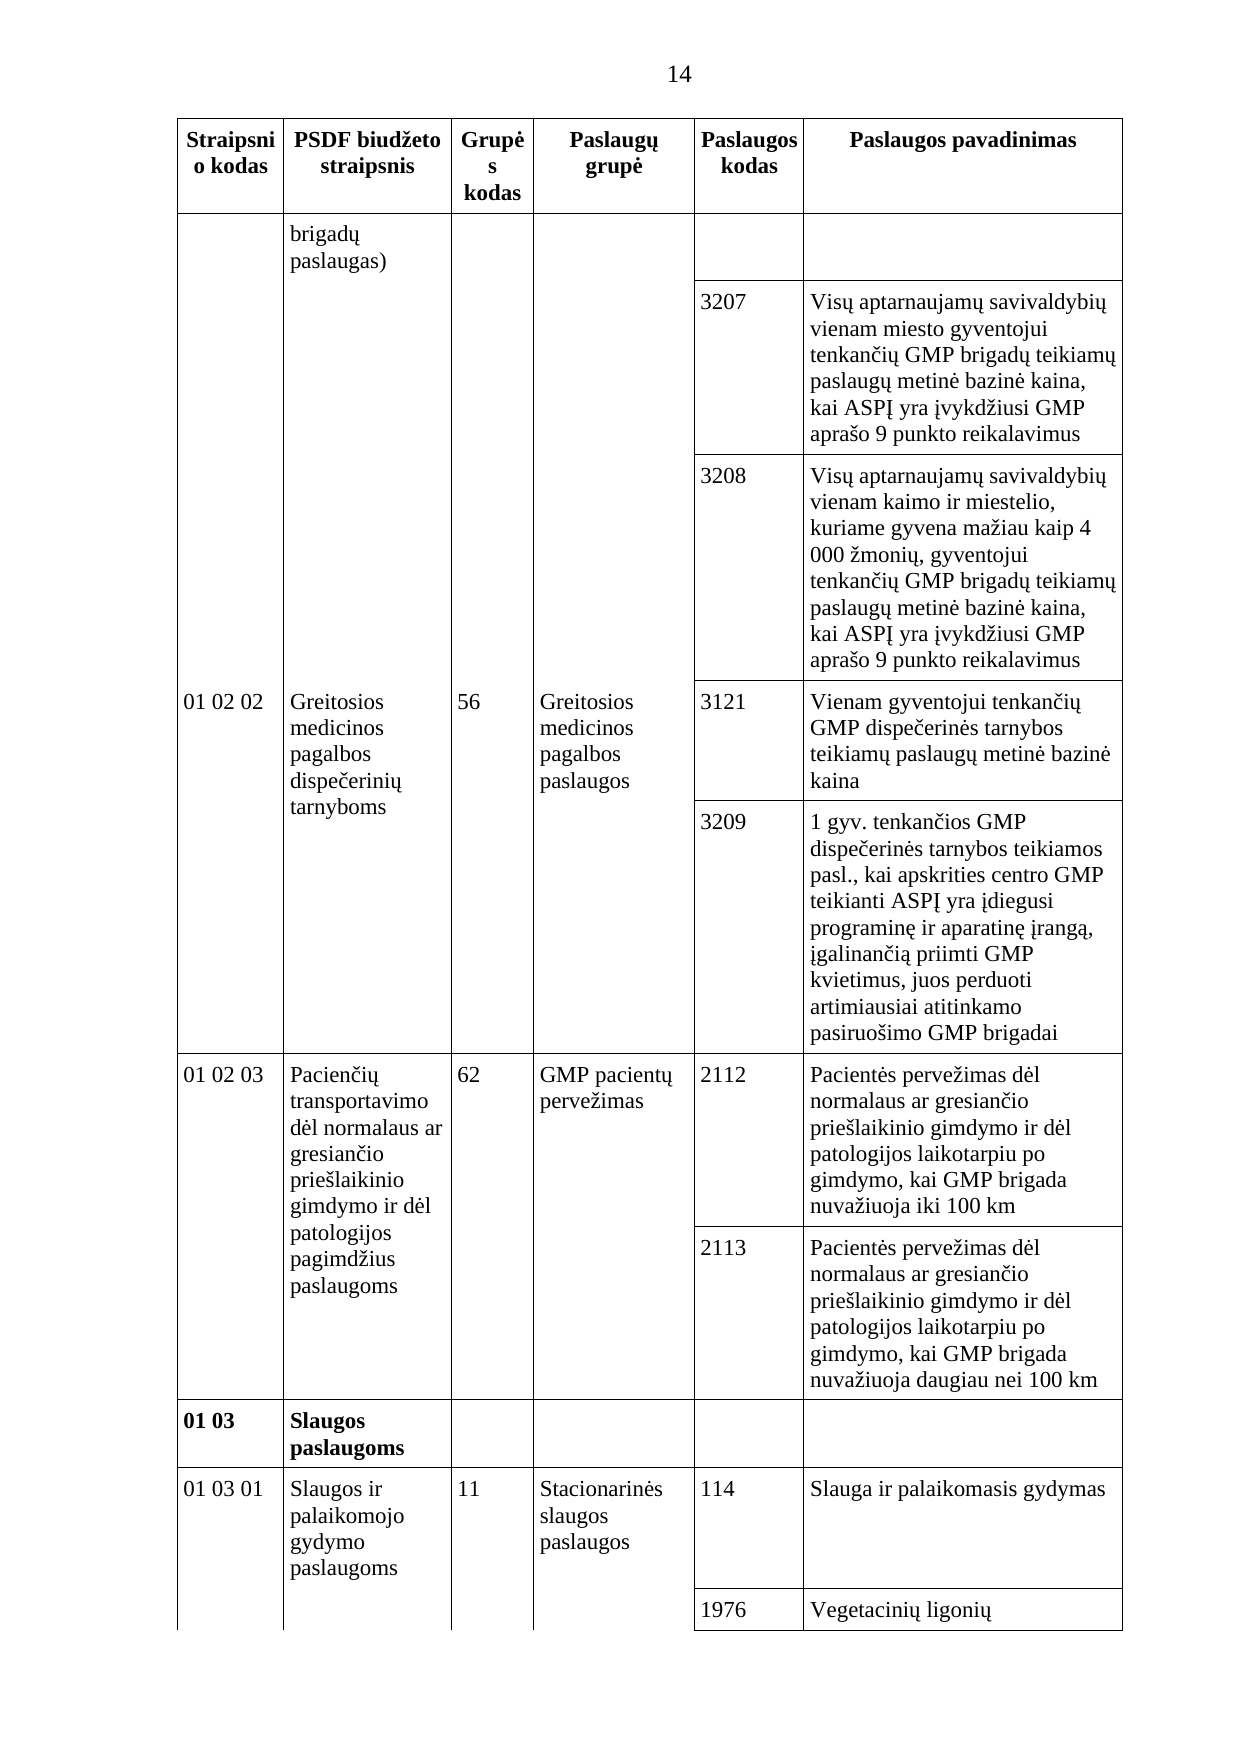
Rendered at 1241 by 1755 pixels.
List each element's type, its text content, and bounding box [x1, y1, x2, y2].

table_cell 01 03 [178, 1400, 283, 1467]
table_cell Visų aptarnaujamų savivaldybių vienam kaimo ir miestelio, kuriame gyvena mažiau kaip 4 000 žmonių, gyventojui tenkančių GMP brigadų teikiamų paslaugų metinė bazinė kaina, kai ASPĮ yra įvykdžiusi GMP aprašo 9 punkto reikalavimus [804, 455, 1122, 680]
table_cell [534, 1400, 694, 1467]
table_cell Visų aptarnaujamų savivaldybių vienam miesto gyventojui tenkančių GMP brigadų teikiamų paslaugų metinė bazinė kaina, kai ASPĮ yra įvykdžiusi GMP aprašo 9 punkto reikalavimus [804, 281, 1122, 454]
table_cell Greitosios medicinos pagalbos paslaugos [534, 680, 694, 1053]
table_cell [534, 1226, 694, 1399]
table_cell 2113 [695, 1227, 803, 1399]
table_header Paslaugos kodas [695, 119, 803, 212]
table_cell Slaugos ir palaikomojo gydymo paslaugoms [284, 1468, 451, 1588]
table_cell [178, 280, 283, 680]
table_cell 3207 [695, 281, 803, 454]
table_cell 11 [452, 1468, 533, 1588]
table_header Grupės kodas [452, 119, 533, 212]
table_cell 01 02 02 [178, 680, 283, 1053]
table_cell 01 02 03 [178, 1054, 283, 1226]
table_cell Stacionarinės slaugos paslaugos [534, 1468, 694, 1588]
table_cell [452, 214, 533, 280]
table_cell [804, 1400, 1122, 1467]
table_cell 3209 [695, 801, 803, 1053]
table_cell Pacienčių transportavimo dėl normalaus ar gresiančio priešlaikinio gimdymo ir dėl patologijos pagimdžius paslaugoms [284, 1054, 451, 1399]
table_cell GMP pacientų pervežimas [534, 1054, 694, 1226]
table_cell 56 [452, 680, 533, 1053]
table_cell 1976 [695, 1589, 803, 1629]
table_cell brigadų paslaugas) [284, 214, 451, 280]
table_cell [452, 1226, 533, 1399]
table_cell 3208 [695, 455, 803, 680]
table_cell [534, 214, 694, 280]
table_cell Slauga ir palaikomasis gydymas [804, 1468, 1122, 1588]
table_cell [695, 214, 803, 280]
table_cell [284, 280, 451, 680]
table_cell [178, 214, 283, 280]
table_header Paslaugos pavadinimas [804, 119, 1122, 212]
table_cell Slaugos paslaugoms [284, 1400, 451, 1467]
table_cell [178, 1226, 283, 1399]
table_header Paslaugų grupė [534, 119, 694, 212]
table_header Straipsnio kodas [178, 119, 283, 212]
table_cell [534, 1588, 694, 1629]
table_cell [695, 1400, 803, 1467]
table_cell [284, 1588, 451, 1629]
table_cell 1 gyv. tenkančios GMP dispečerinės tarnybos teikiamos pasl., kai apskrities centro GMP teikianti ASPĮ yra įdiegusi programinę ir aparatinę įrangą, įgalinančią priimti GMP kvietimus, juos perduoti artimiausiai atitinkamo pasiruošimo GMP brigadai [804, 801, 1122, 1053]
table_cell Pacientės pervežimas dėl normalaus ar gresiančio priešlaikinio gimdymo ir dėl patologijos laikotarpiu po gimdymo, kai GMP brigada nuvažiuoja iki 100 km [804, 1054, 1122, 1226]
table_cell Vienam gyventojui tenkančių GMP dispečerinės tarnybos teikiamų paslaugų metinė bazinė kaina [804, 681, 1122, 800]
table_cell [452, 280, 533, 680]
table_cell Pacientės pervežimas dėl normalaus ar gresiančio priešlaikinio gimdymo ir dėl patologijos laikotarpiu po gimdymo, kai GMP brigada nuvažiuoja daugiau nei 100 km [804, 1227, 1122, 1399]
table_cell 2112 [695, 1054, 803, 1226]
table_cell 62 [452, 1054, 533, 1226]
table_header PSDF biudžeto straipsnis [284, 119, 451, 212]
table_cell [804, 214, 1122, 280]
table_cell [534, 280, 694, 680]
table_cell [452, 1400, 533, 1467]
table_cell 114 [695, 1468, 803, 1588]
table_cell 01 03 01 [178, 1468, 283, 1588]
table_cell Greitosios medicinos pagalbos dispečerinių tarnyboms [284, 680, 451, 1053]
table_cell 3121 [695, 681, 803, 800]
table_cell [178, 1588, 283, 1629]
table_cell [452, 1588, 533, 1629]
table_cell Vegetacinių ligonių [804, 1589, 1122, 1629]
